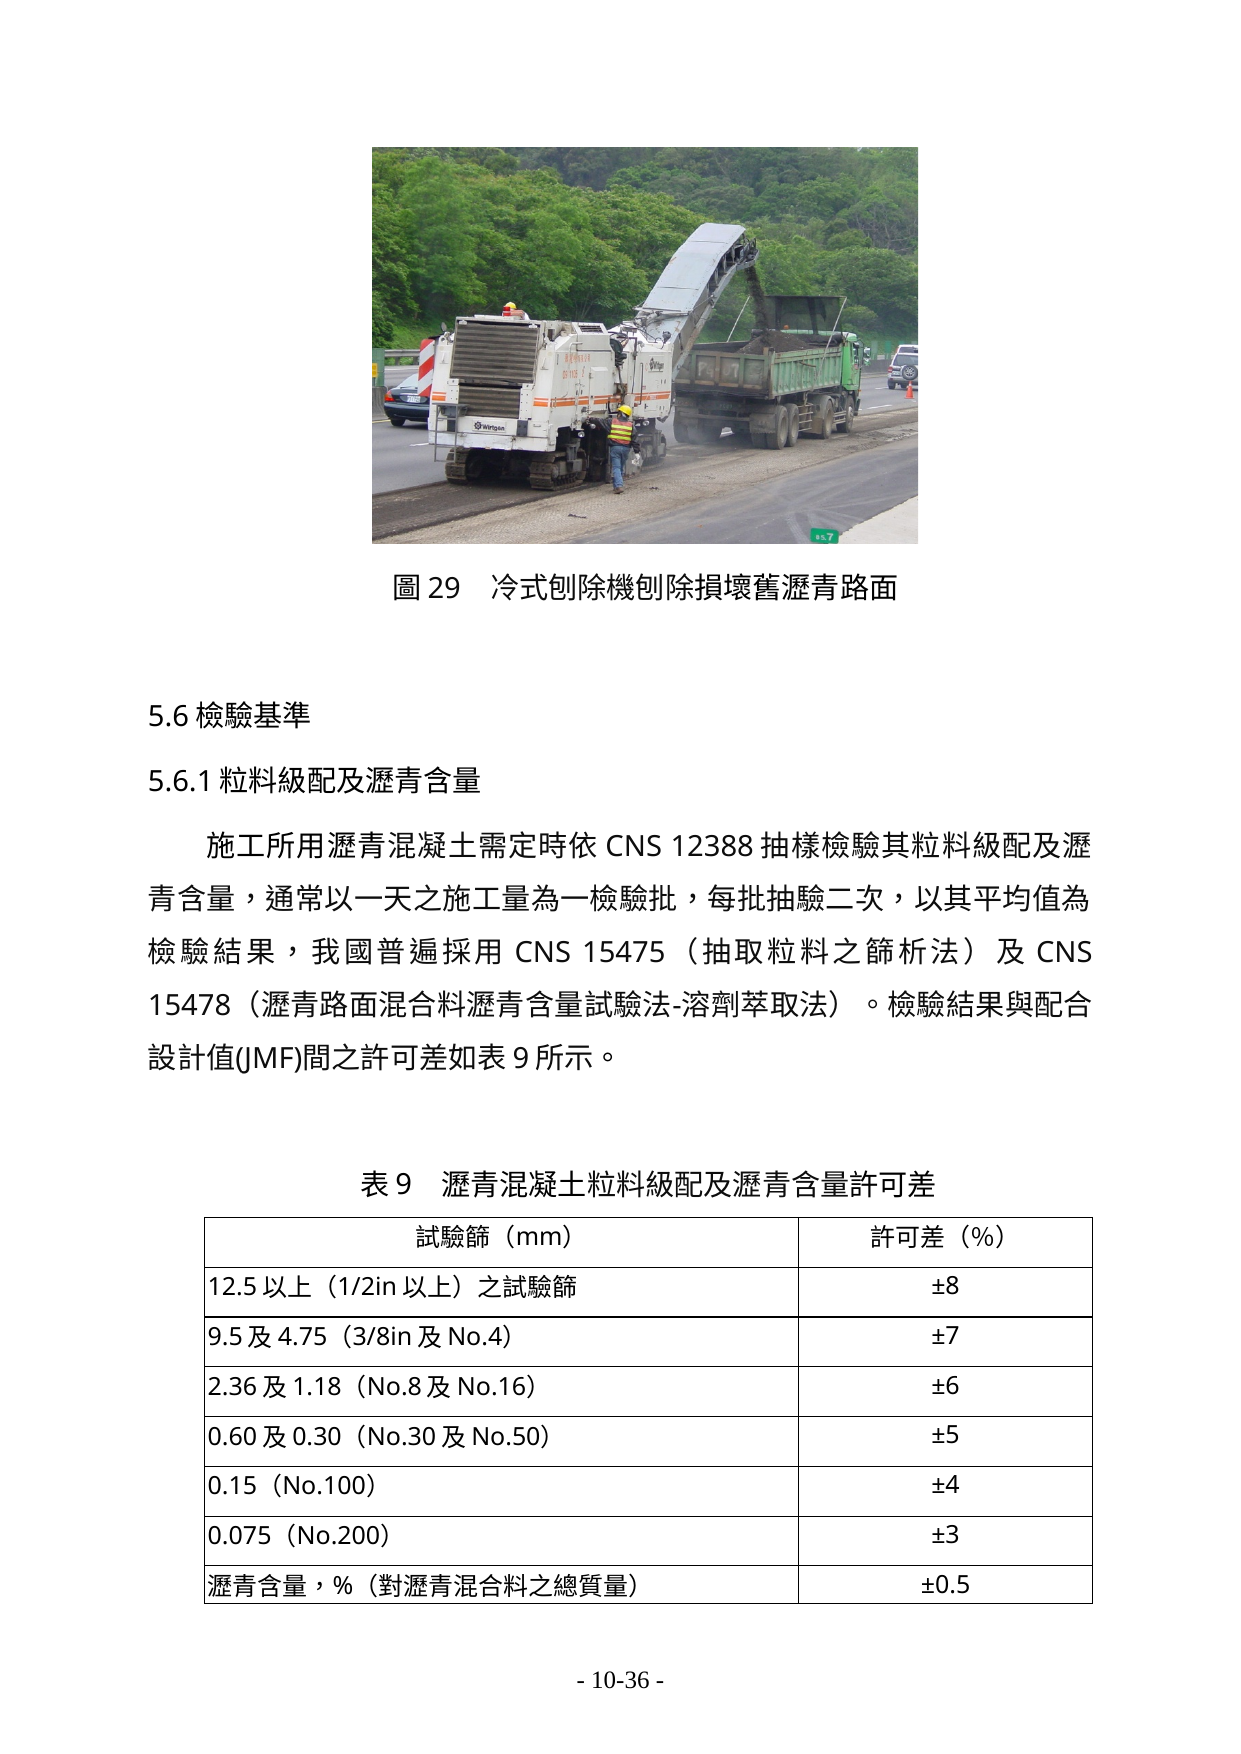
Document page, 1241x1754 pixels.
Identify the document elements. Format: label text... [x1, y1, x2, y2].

table_cell ±4 [799, 1467, 1092, 1516]
table_cell 試驗篩（mm） [205, 1218, 798, 1267]
text 圖29 冷式刨除機刨除損壞舊瀝青路面 [198, 564, 1092, 607]
picture [372, 147, 919, 544]
text 施工所用瀝青混凝土需定時依CNS 12388抽樣檢驗其粒料級配及瀝青含量，通常以一天之施工量為一檢驗批，每批抽驗二次，以其平均值為檢驗結果，我國普遍採用CNS 15475（抽取粒料之篩析法）及CNS 15478（瀝青路面混合料瀝青含量試驗法-溶劑萃取法）。檢驗結果與配合設計值(JMF)間之許可差如表9所示。 [148, 823, 1092, 1077]
table_cell 瀝青含量，%（對瀝青混合料之總質量） [205, 1566, 798, 1603]
table_cell ±5 [799, 1417, 1092, 1466]
table_cell 許可差（％） [799, 1218, 1092, 1267]
table_cell 9.5及4.75（3/8in及No.4） [205, 1318, 798, 1366]
table_cell 0.15（No.100） [205, 1467, 798, 1516]
table_cell ±8 [799, 1268, 1092, 1316]
table_cell ±3 [799, 1517, 1092, 1565]
table_header 表9 瀝青混凝土粒料級配及瀝青含量許可差 [205, 1162, 1092, 1217]
subtitle 5.6檢驗基準 [148, 692, 1092, 734]
table_cell ±7 [799, 1318, 1092, 1366]
table_cell 0.60及0.30（No.30及No.50） [205, 1417, 798, 1466]
table_cell 12.5以上（1/2in以上）之試驗篩 [205, 1268, 798, 1316]
subtitle 5.6.1粒料級配及瀝青含量 [148, 757, 1092, 800]
table_cell ±0.5 [799, 1566, 1092, 1603]
table_cell 2.36及1.18（No.8及No.16） [205, 1367, 798, 1416]
table_cell 0.075（No.200） [205, 1517, 798, 1565]
table_cell ±6 [799, 1367, 1092, 1416]
